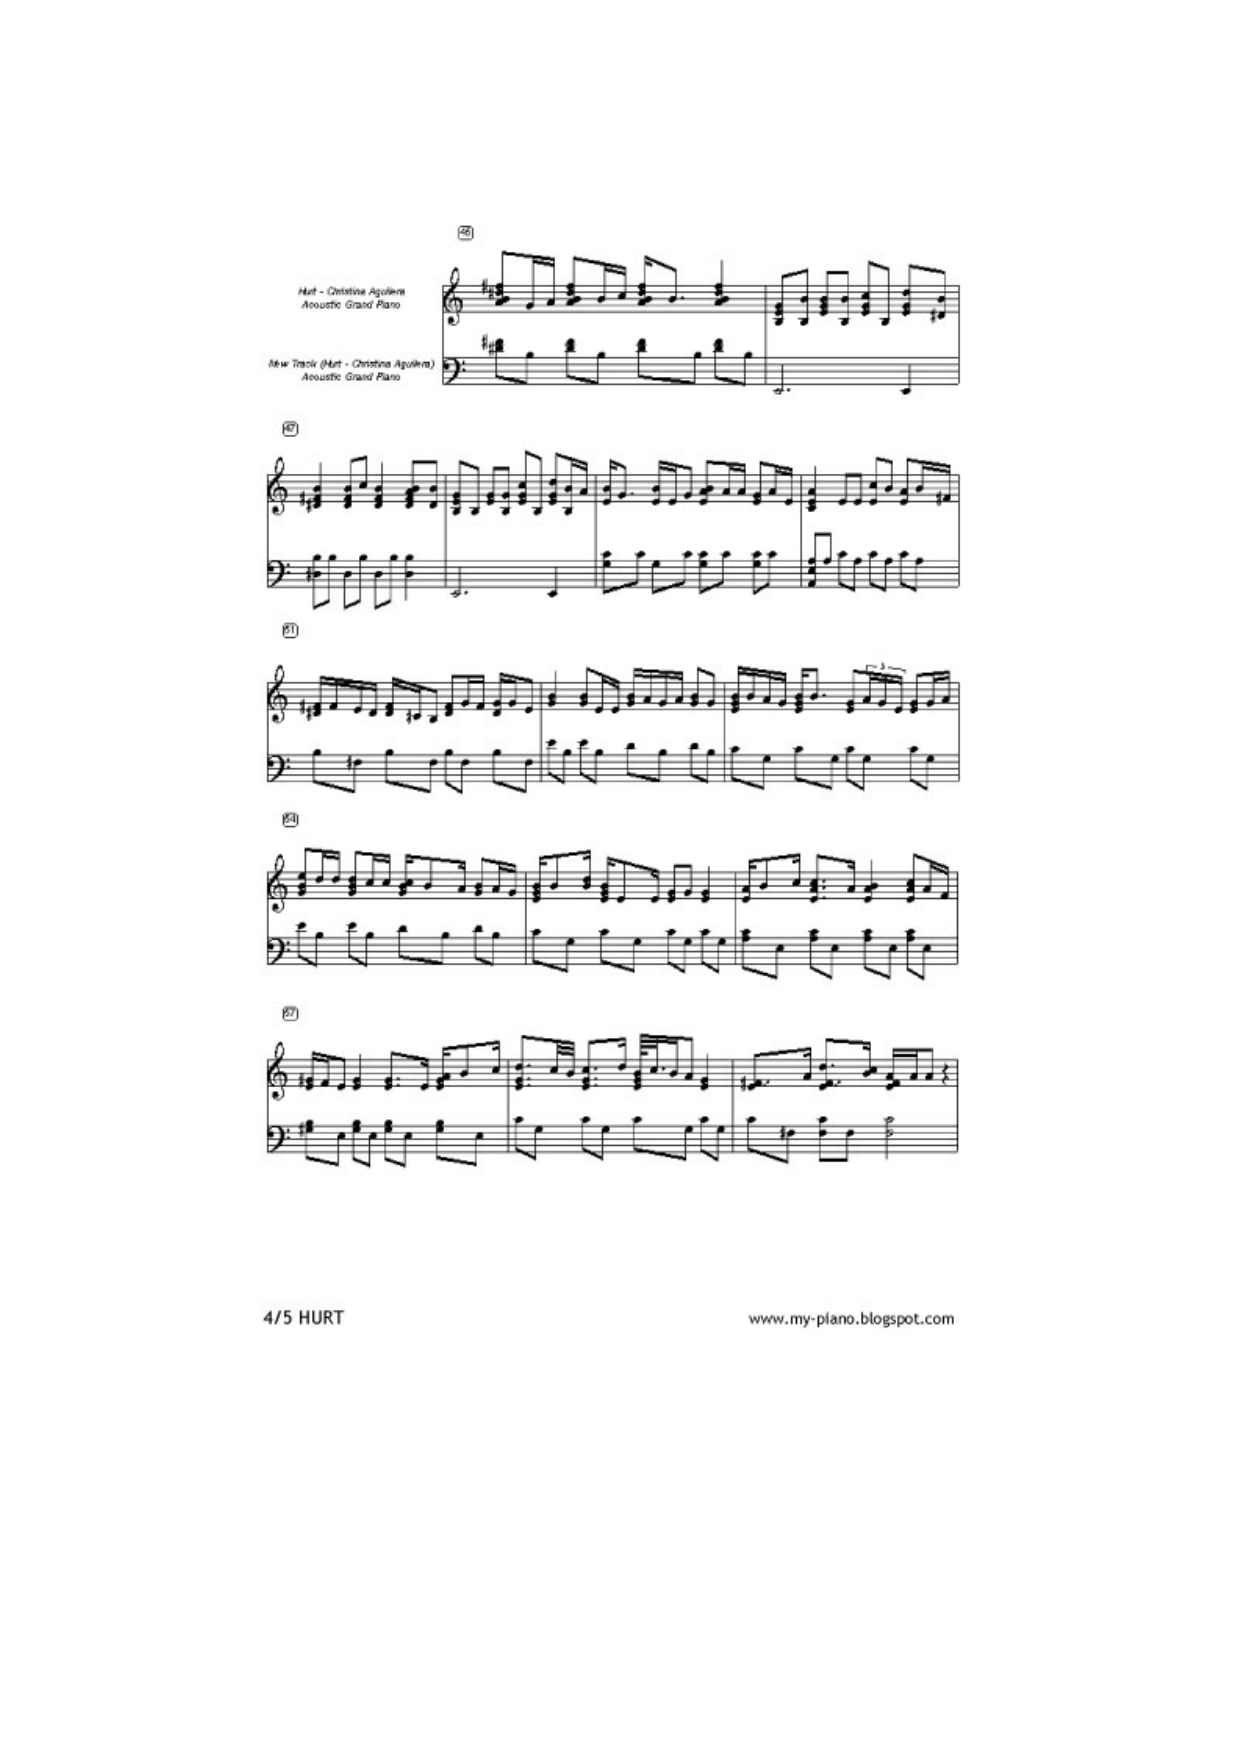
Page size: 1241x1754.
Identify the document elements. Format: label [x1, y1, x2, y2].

picture [247, 201, 993, 1334]
